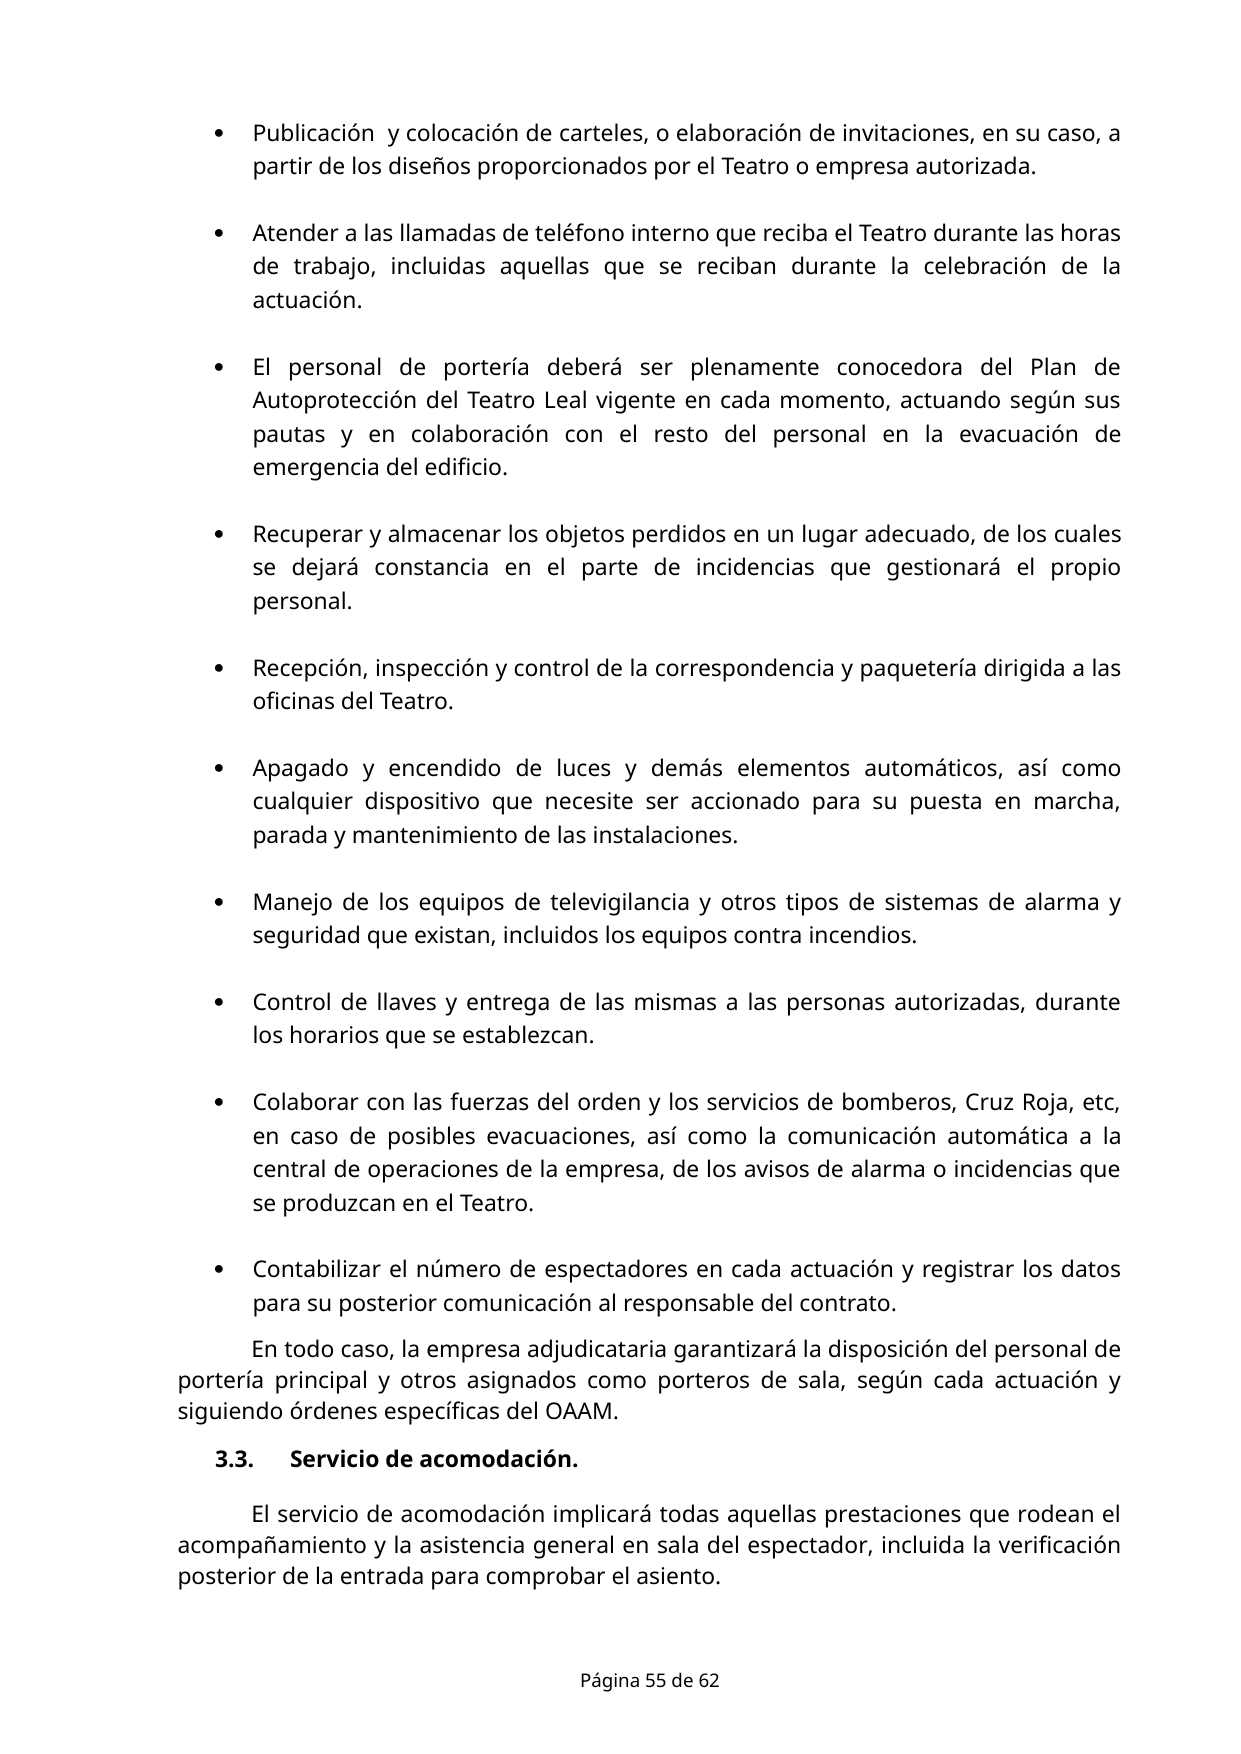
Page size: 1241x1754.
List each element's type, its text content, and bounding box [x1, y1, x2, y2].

list Contabilizar el número de espectadores en cada actuación y registrar los datos para su posterior comunicación al responsable del contrato. [215, 1253, 1122, 1318]
list Recuperar y almacenar los objetos perdidos en un lugar adecuado, de los cuales se dejará constancia en el parte de incidencias que gestionará el propio personal. [215, 518, 1122, 616]
list Publicación y colocación de carteles, o elaboración de invitaciones, en su caso, a partir de los diseños proporcionados por el Teatro o empresa autorizada. [215, 117, 1122, 181]
list Atender a las llamadas de teléfono interno que reciba el Teatro durante las horas de trabajo, incluidas aquellas que se reciban durante la celebración de la actuación. [215, 217, 1122, 315]
list Colaborar con las fuerzas del orden y los servicios de bomberos, Cruz Roja, etc, en caso de posibles evacuaciones, así como la comunicación automática a la central de operaciones de la empresa, de los avisos de alarma o incidencias que se produzcan en el Teatro. [215, 1086, 1122, 1218]
list Servicio de acomodación. [215, 1443, 1122, 1474]
list Recepción, inspección y control de la correspondencia y paquetería dirigida a las oficinas del Teatro. [215, 652, 1122, 716]
text En todo caso, la empresa adjudicataria garantizará la disposición del personal de portería principal y otros asignados como porteros de sala, según cada actuación y siguiendo órdenes específicas del OAAM. [177, 1333, 1122, 1427]
list Apagado y encendido de luces y demás elementos automáticos, así como cualquier dispositivo que necesite ser accionado para su puesta en marcha, parada y mantenimiento de las instalaciones. [215, 752, 1122, 850]
list El personal de portería deberá ser plenamente conocedora del Plan de Autoprotección del Teatro Leal vigente en cada momento, actuando según sus pautas y en colaboración con el resto del personal en la evacuación de emergencia del edificio. [215, 351, 1122, 482]
list Manejo de los equipos de televigilancia y otros tipos de sistemas de alarma y seguridad que existan, incluidos los equipos contra incendios. [215, 886, 1122, 950]
text El servicio de acomodación implicará todas aquellas prestaciones que rodean el acompañamiento y la asistencia general en sala del espectador, incluida la verificación posterior de la entrada para comprobar el asiento. [177, 1497, 1122, 1591]
list Control de llaves y entrega de las mismas a las personas autorizadas, durante los horarios que se establezcan. [215, 986, 1122, 1051]
